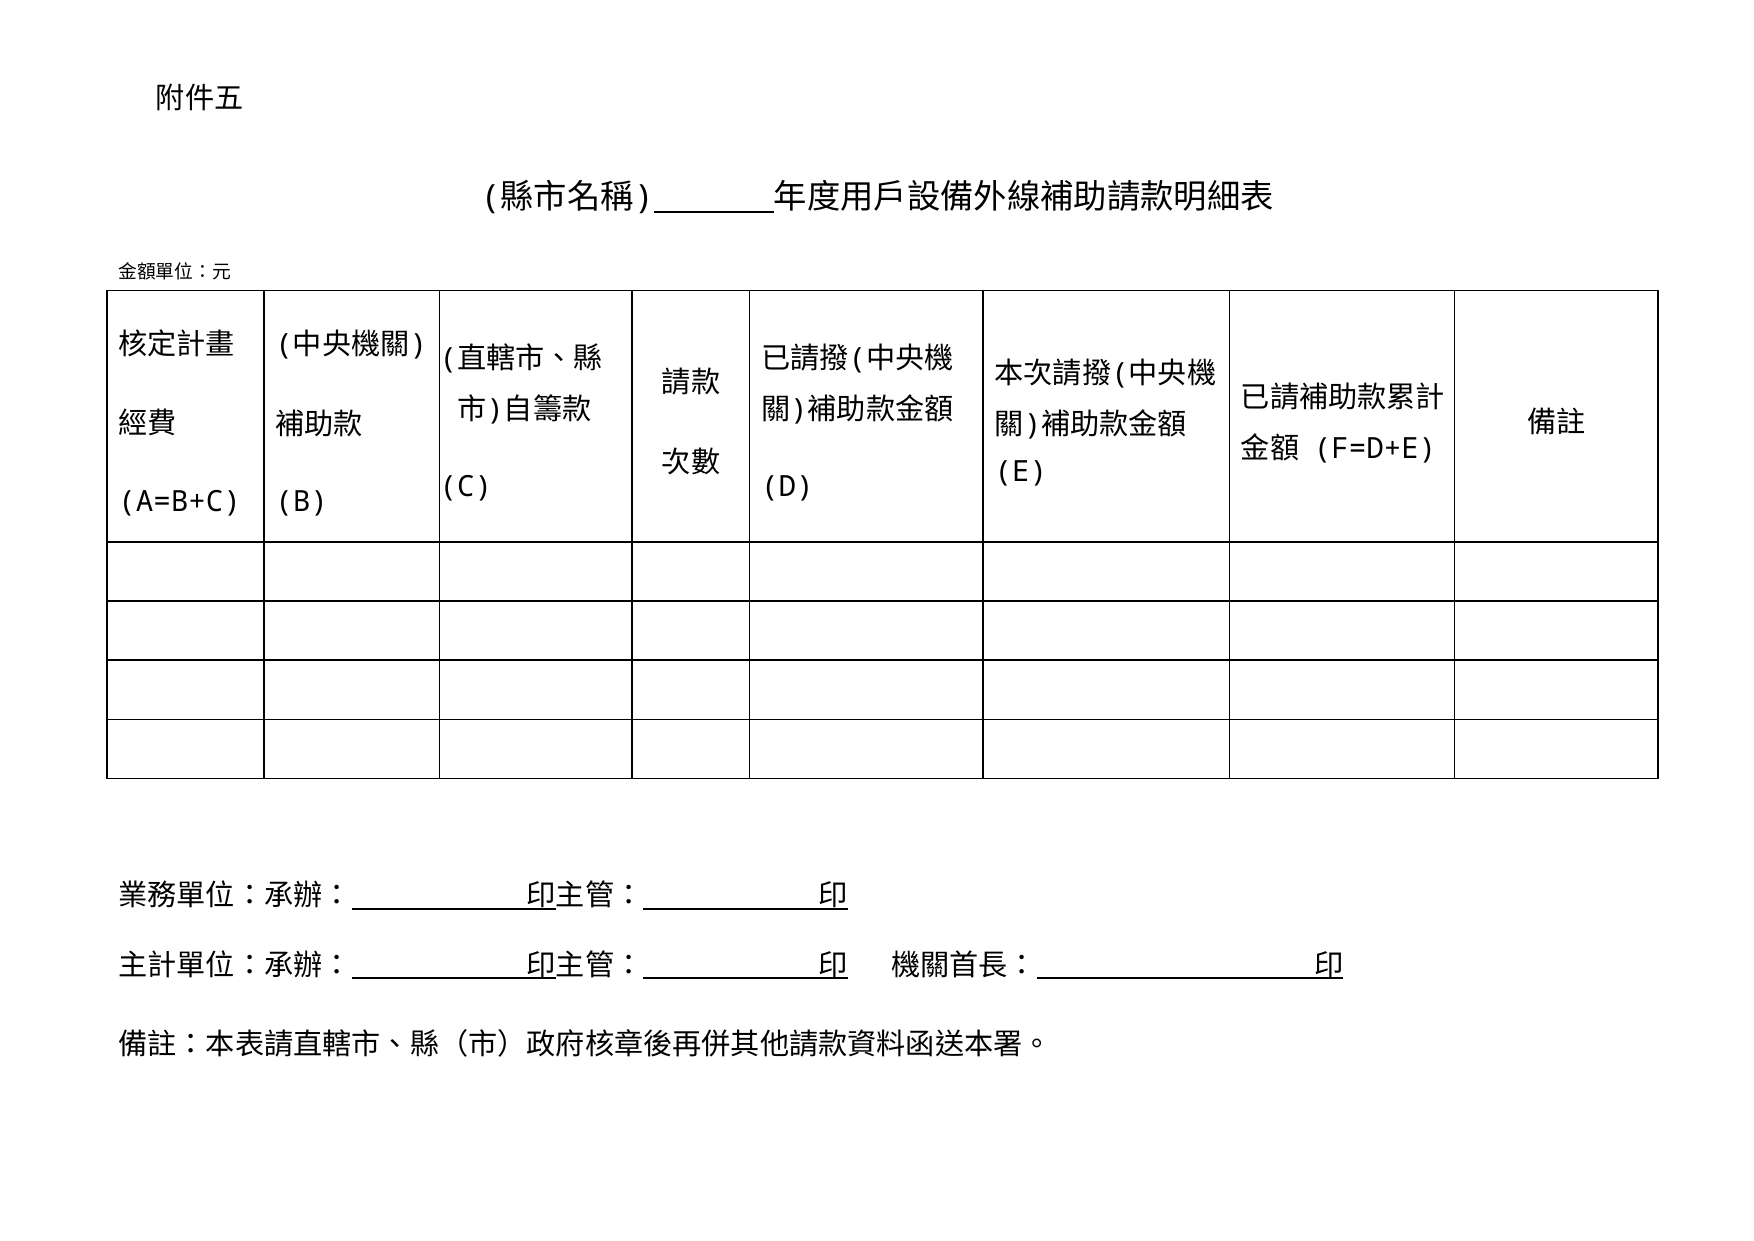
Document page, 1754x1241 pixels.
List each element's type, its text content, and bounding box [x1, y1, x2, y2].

table_cell [633, 661, 749, 718]
table_cell [108, 661, 263, 718]
table_cell [265, 543, 439, 600]
table_cell [1230, 602, 1454, 659]
table_cell [108, 602, 263, 659]
table_cell [750, 661, 982, 718]
text (縣市名稱) 年度用戶設備外線補助請款明細表 [118, 169, 1636, 218]
table_cell [1230, 543, 1454, 600]
text 金額單位：元 [118, 257, 1636, 284]
table_header 已請撥(中央機關)補助款金額 (D) [750, 291, 982, 541]
table_header 核定計畫 經費 (A=B+C) [108, 291, 263, 541]
table_cell [265, 602, 439, 659]
table_cell [984, 661, 1229, 718]
table_cell [440, 602, 631, 659]
table_cell [265, 661, 439, 718]
table_cell [265, 720, 439, 777]
table_cell [440, 661, 631, 718]
table_cell [1455, 543, 1657, 600]
text 附件五 [156, 75, 1636, 117]
table_cell [750, 720, 982, 777]
table_header 本次請撥(中央機關)補助款金額(E) [984, 291, 1229, 541]
text 備註：本表請直轄市、縣（市）政府核章後再併其他請款資料函送本署。 [118, 1021, 1636, 1063]
table_cell [1230, 720, 1454, 777]
table_cell [633, 602, 749, 659]
table_cell [633, 720, 749, 777]
table_cell [984, 720, 1229, 777]
table_cell [108, 720, 263, 777]
table_cell [984, 543, 1229, 600]
table_cell [108, 543, 263, 600]
table_header 備註 [1455, 291, 1657, 541]
table_cell [750, 543, 982, 600]
table_header 請款 次數 [633, 291, 749, 541]
text 業務單位：承辦： 印主管： 印 [118, 871, 1636, 914]
table_cell [984, 602, 1229, 659]
table_cell [1455, 720, 1657, 777]
table_cell [633, 543, 749, 600]
table_cell [1230, 661, 1454, 718]
table_cell [440, 543, 631, 600]
table_header (直轄市、縣市)自籌款 (C) [440, 291, 631, 541]
table_cell [1455, 602, 1657, 659]
table_cell [440, 720, 631, 777]
table_header 已請補助款累計金額 (F=D+E) [1230, 291, 1454, 541]
table_header (中央機關) 補助款 (B) [265, 291, 439, 541]
table_cell [1455, 661, 1657, 718]
table_cell [750, 602, 982, 659]
text 主計單位：承辦： 印主管： 印 機關首長： 印 [118, 941, 1636, 983]
